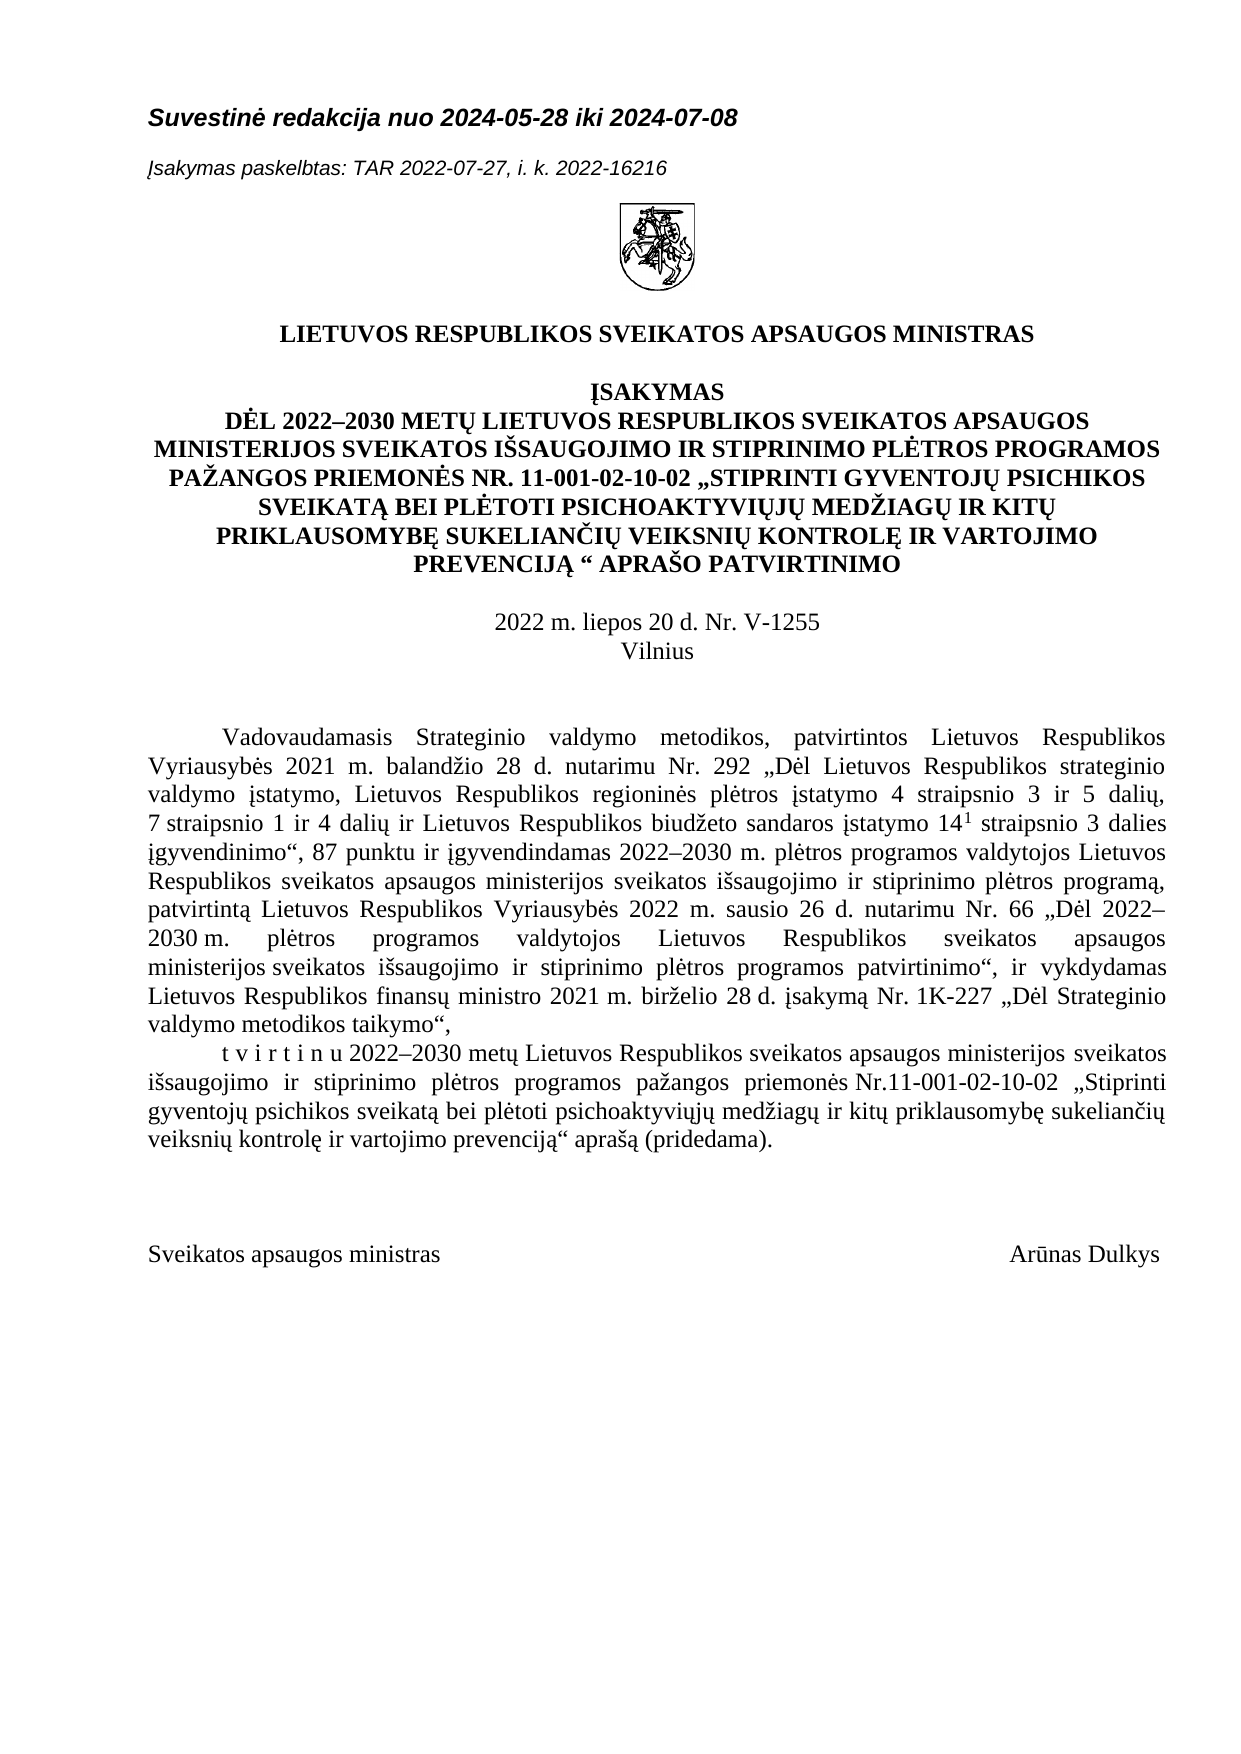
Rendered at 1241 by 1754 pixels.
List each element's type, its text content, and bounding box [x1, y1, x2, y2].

text LIETUVOS RESPUBLIKOS SVEIKATOS APSAUGOS MINISTRAS [148, 319, 1167, 348]
text Vadovaudamasis Strateginio valdymo metodikos, patvirtintos Lietuvos Respublikos Vyriausybės 2021 m. balandžio 28 d. nutarimu Nr. 292 „Dėl Lietuvos Respublikos strateginio valdymo įstatymo, Lietuvos Respublikos regioninės plėtros įstatymo 4 straipsnio 3 ir 5 dalių, 7 straipsnio 1 ir 4 dalių ir Lietuvos Respublikos biudžeto sandaros įstatymo 141 straipsnio 3 dalies įgyvendinimo“, 87 punktu ir įgyvendindamas 2022–2030 m. plėtros programos valdytojos Lietuvos Respublikos sveikatos apsaugos ministerijos sveikatos išsaugojimo ir stiprinimo plėtros programą, patvirtintą Lietuvos Respublikos Vyriausybės 2022 m. sausio 26 d. nutarimu Nr. 66 „Dėl 2022–2030 m. plėtros programos valdytojos Lietuvos Respublikos sveikatos apsaugos ministerijos sveikatos išsaugojimo ir stiprinimo plėtros programos patvirtinimo“, ir vykdydamas Lietuvos Respublikos finansų ministro 2021 m. birželio 28 d. įsakymą Nr. 1K-227 „Dėl Strateginio valdymo metodikos taikymo“, [148, 722, 1167, 1038]
text Įsakymas paskelbtas: TAR 2022-07-27, i. k. 2022-16216 [148, 155, 1167, 179]
text Suvestinė redakcija nuo 2024-05-28 iki 2024-07-08 [148, 103, 1167, 131]
text 2022 m. liepos 20 d. Nr. V-1255 [148, 607, 1167, 636]
text t v i r t i n u 2022–2030 metų Lietuvos Respublikos sveikatos apsaugos ministerijos sveikatos išsaugojimo ir stiprinimo plėtros programos pažangos priemonės Nr.11-001-02-10-02 „Stiprinti gyventojų psichikos sveikatą bei plėtoti psichoaktyviųjų medžiagų ir kitų priklausomybę sukeliančių veiksnių kontrolę ir vartojimo prevenciją“ aprašą (pridedama). [148, 1038, 1167, 1153]
text Sveikatos apsaugos ministras Arūnas Dulkys [148, 1239, 1167, 1268]
text Vilnius [148, 636, 1167, 664]
text ĮSAKYMAS [148, 377, 1167, 406]
text DĖL 2022–2030 METŲ LIETUVOS RESPUBLIKOS SVEIKATOS APSAUGOS MINISTERIJOS SVEIKATOS IŠSAUGOJIMO IR STIPRINIMO PLĖTROS PROGRAMOS PAŽANGOS PRIEMONĖS NR. 11-001-02-10-02 „STIPRINTI GYVENTOJŲ PSICHIKOS SVEIKATĄ BEI PLĖTOTI PSICHOAKTYVIŲJŲ MEDŽIAGŲ IR KITŲ PRIKLAUSOMYBĘ SUKELIANČIŲ VEIKSNIŲ KONTROLĘ IR VARTOJIMO PREVENCIJĄ “ APRAŠO PATVIRTINIMO [148, 406, 1167, 578]
